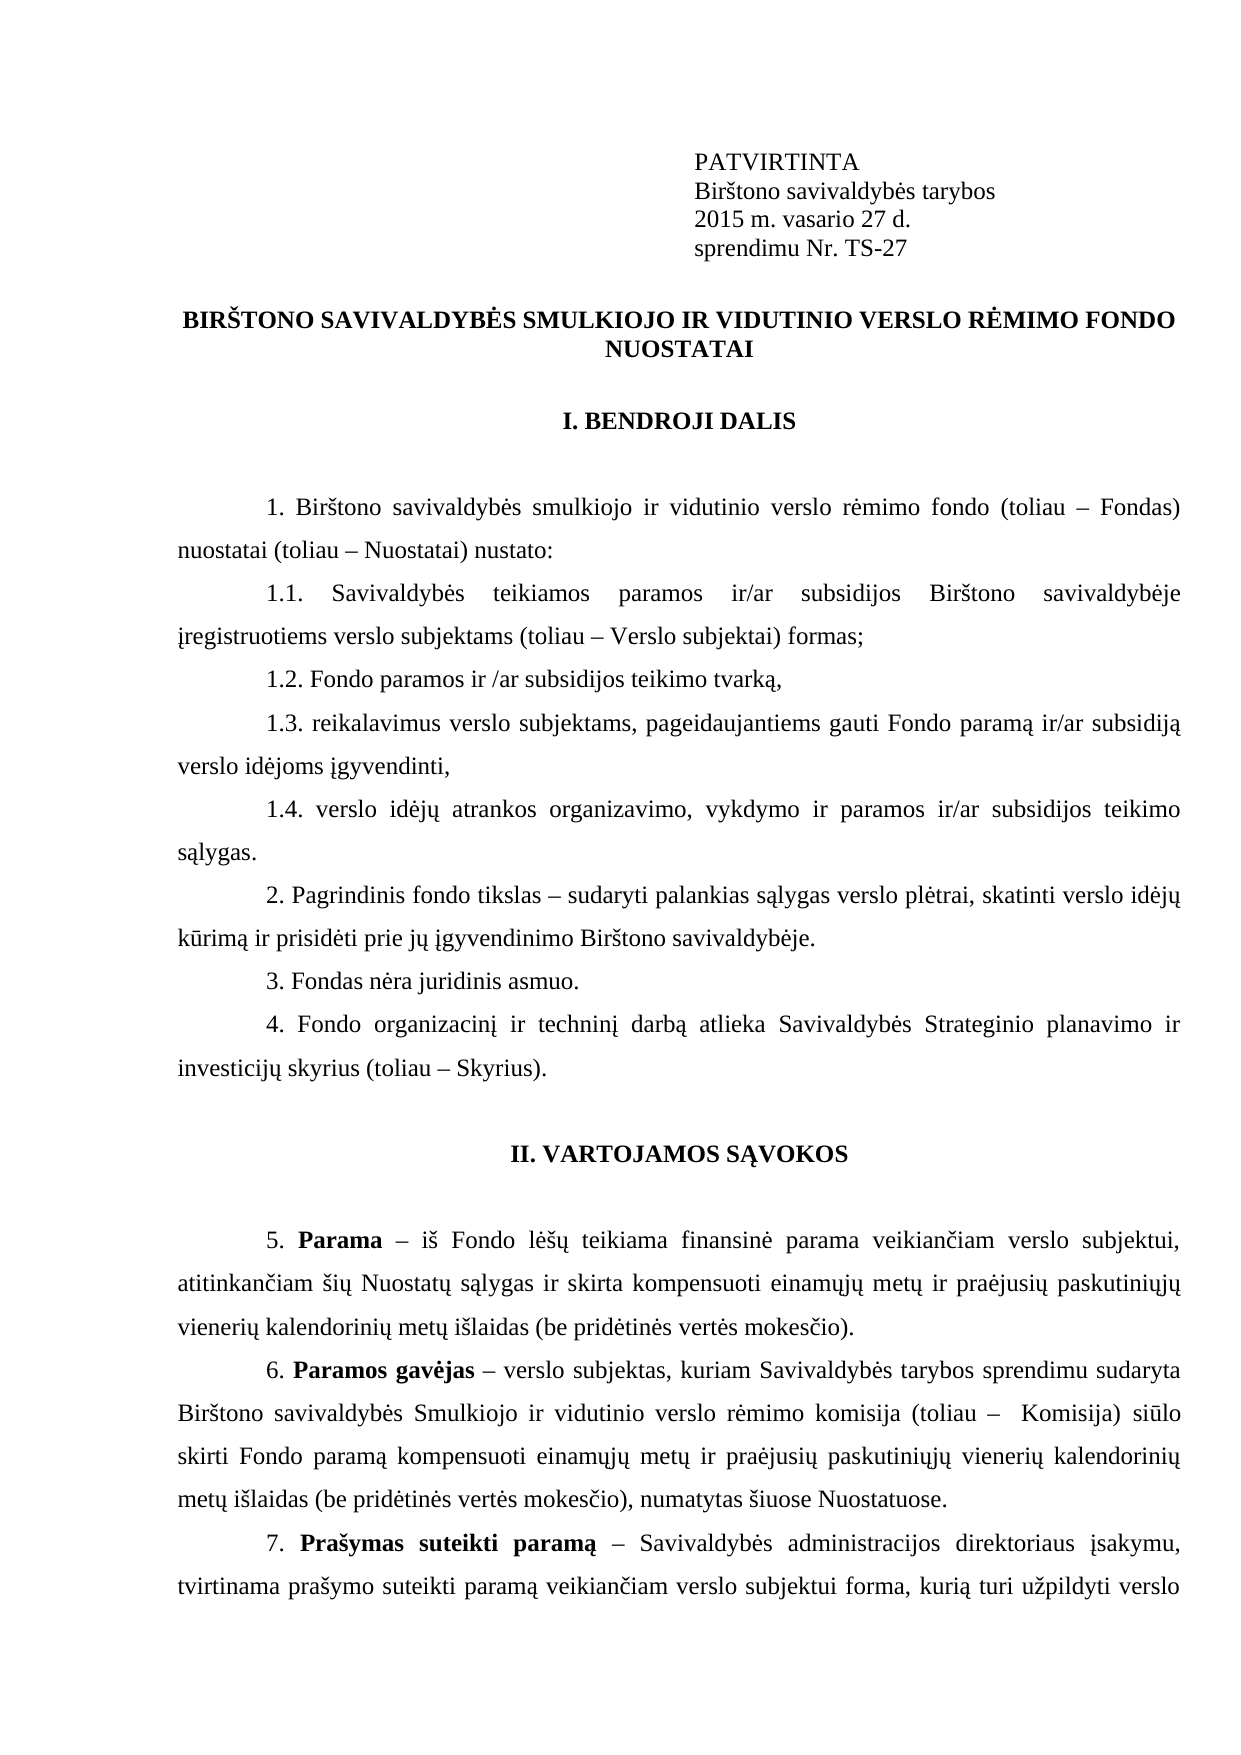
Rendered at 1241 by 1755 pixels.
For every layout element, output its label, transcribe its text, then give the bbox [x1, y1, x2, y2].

text BIRŠTONO SAVIVALDYBĖS SMULKIOJO IR VIDUTINIO VERSLO RĖMIMO FONDO NUOSTATAI [177, 305, 1181, 363]
text 6. Paramos gavėjas – verslo subjektas, kuriam Savivaldybės tarybos sprendimu sudaryta Birštono savivaldybės Smulkiojo ir vidutinio verslo rėmimo komisija (toliau – Komisija) siūlo skirti Fondo paramą kompensuoti einamųjų metų ir praėjusių paskutiniųjų vienerių kalendorinių metų išlaidas (be pridėtinės vertės mokesčio), numatytas šiuose Nuostatuose. [177, 1355, 1181, 1513]
text 1.3. reikalavimus verslo subjektams, pageidaujantiems gauti Fondo paramą ir/ar subsidiją verslo idėjoms įgyvendinti, [177, 708, 1181, 779]
text I. BENDROJI DALIS [177, 406, 1181, 434]
text 5. Parama – iš Fondo lėšų teikiama finansinė parama veikiančiam verslo subjektui, atitinkančiam šių Nuostatų sąlygas ir skirta kompensuoti einamųjų metų ir praėjusių paskutiniųjų vienerių kalendorinių metų išlaidas (be pridėtinės vertės mokesčio). [177, 1225, 1181, 1341]
text PATVIRTINTA [694, 147, 1181, 176]
text Birštono savivaldybės tarybos [694, 176, 1181, 204]
text 1.2. Fondo paramos ir /ar subsidijos teikimo tvarką, [177, 664, 1181, 693]
text 3. Fondas nėra juridinis asmuo. [177, 966, 1181, 995]
text II. VARTOJAMOS SĄVOKOS [177, 1139, 1181, 1168]
text sprendimu Nr. TS-27 [694, 233, 1181, 262]
text 2015 m. vasario 27 d. [694, 204, 1181, 233]
text 1. Birštono savivaldybės smulkiojo ir vidutinio verslo rėmimo fondo (toliau – Fondas) nuostatai (toliau – Nuostatai) nustato: [177, 492, 1181, 564]
text 1.4. verslo idėjų atrankos organizavimo, vykdymo ir paramos ir/ar subsidijos teikimo sąlygas. [177, 794, 1181, 866]
text 2. Pagrindinis fondo tikslas – sudaryti palankias sąlygas verslo plėtrai, skatinti verslo idėjų kūrimą ir prisidėti prie jų įgyvendinimo Birštono savivaldybėje. [177, 880, 1181, 952]
text 7. Prašymas suteikti paramą – Savivaldybės administracijos direktoriaus įsakymu, tvirtinama prašymo suteikti paramą veikiančiam verslo subjektui forma, kurią turi užpildyti verslo [177, 1528, 1181, 1599]
text 4. Fondo organizacinį ir techninį darbą atlieka Savivaldybės Strateginio planavimo ir investicijų skyrius (toliau – Skyrius). [177, 1009, 1181, 1081]
text 1.1. Savivaldybės teikiamos paramos ir/ar subsidijos Birštono savivaldybėje įregistruotiems verslo subjektams (toliau – Verslo subjektai) formas; [177, 578, 1181, 650]
